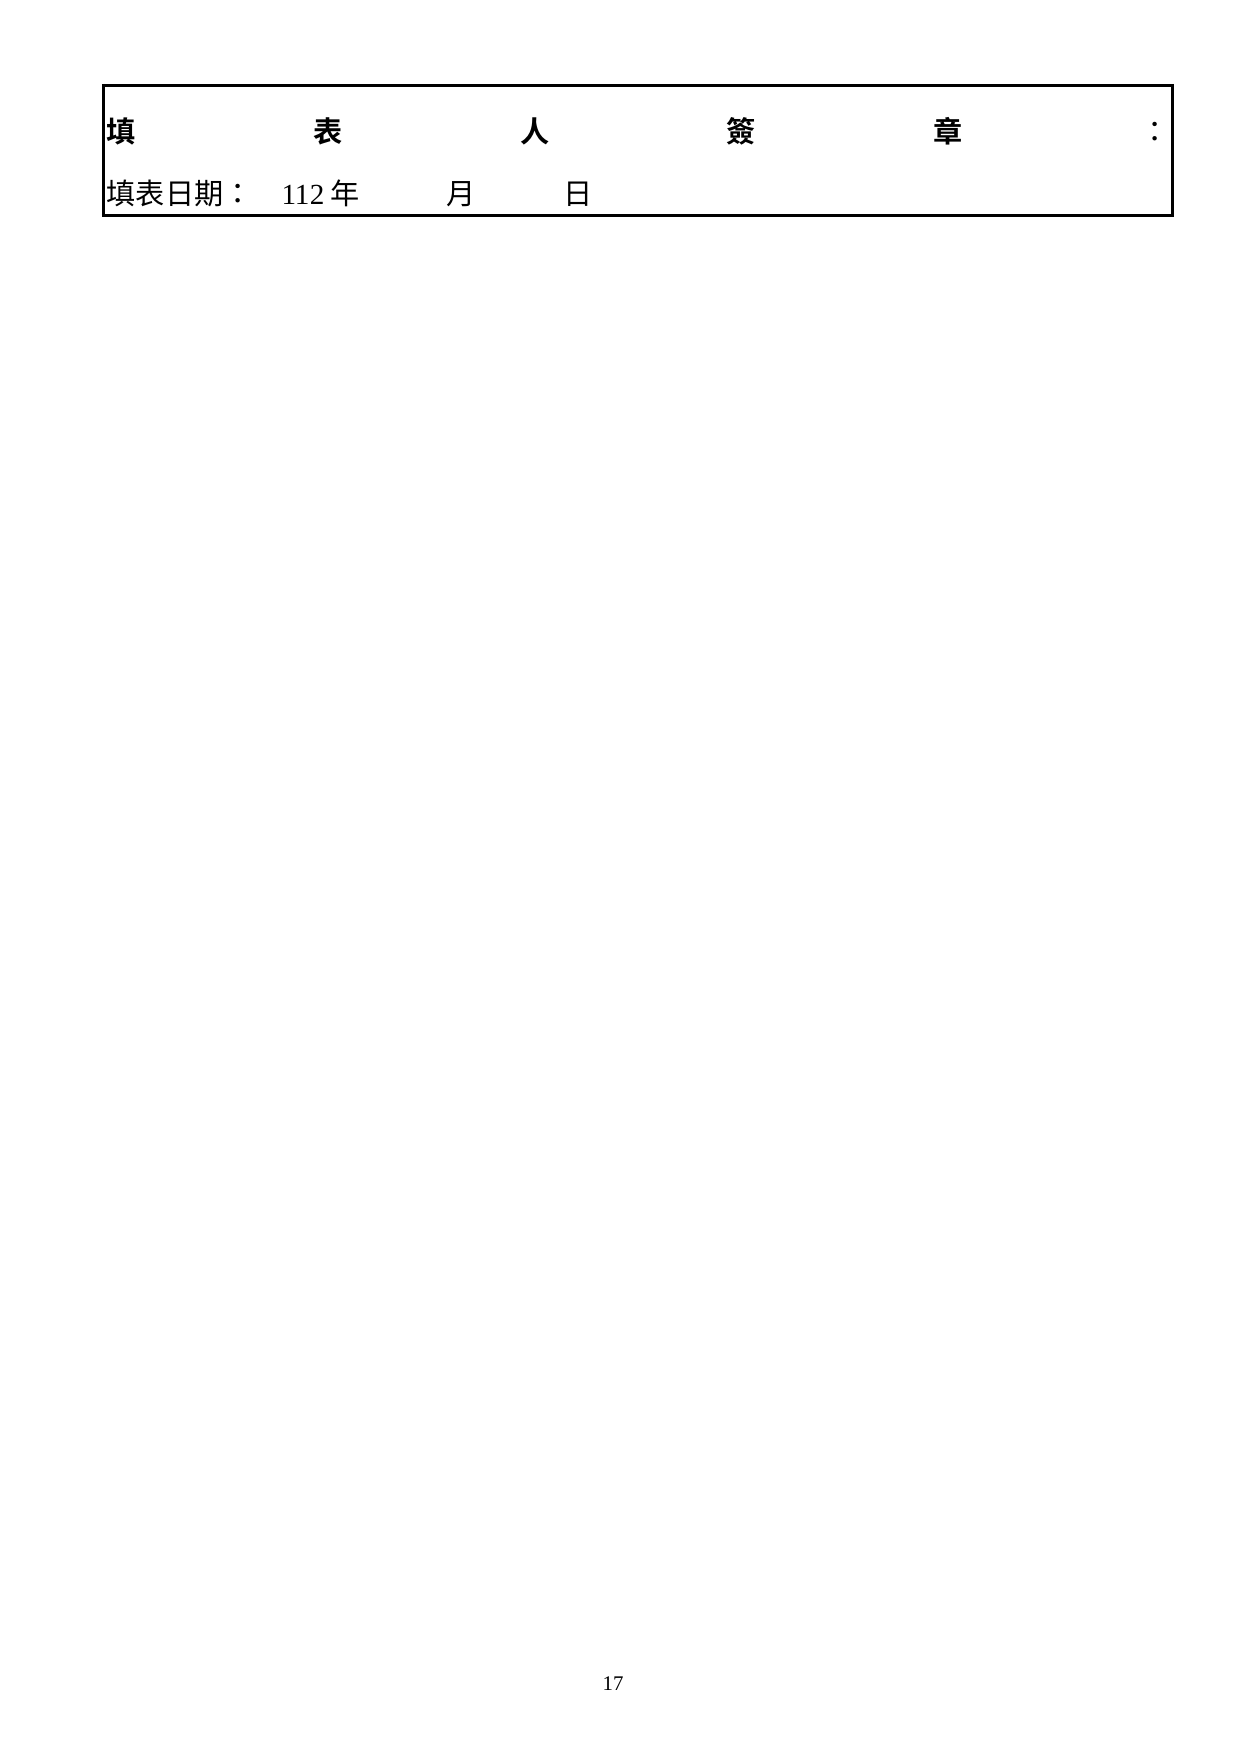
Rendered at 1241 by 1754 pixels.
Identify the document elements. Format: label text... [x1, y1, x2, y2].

table_cell 填表人簽章： 填表日期： 112年 月 日 [105, 87, 1171, 213]
